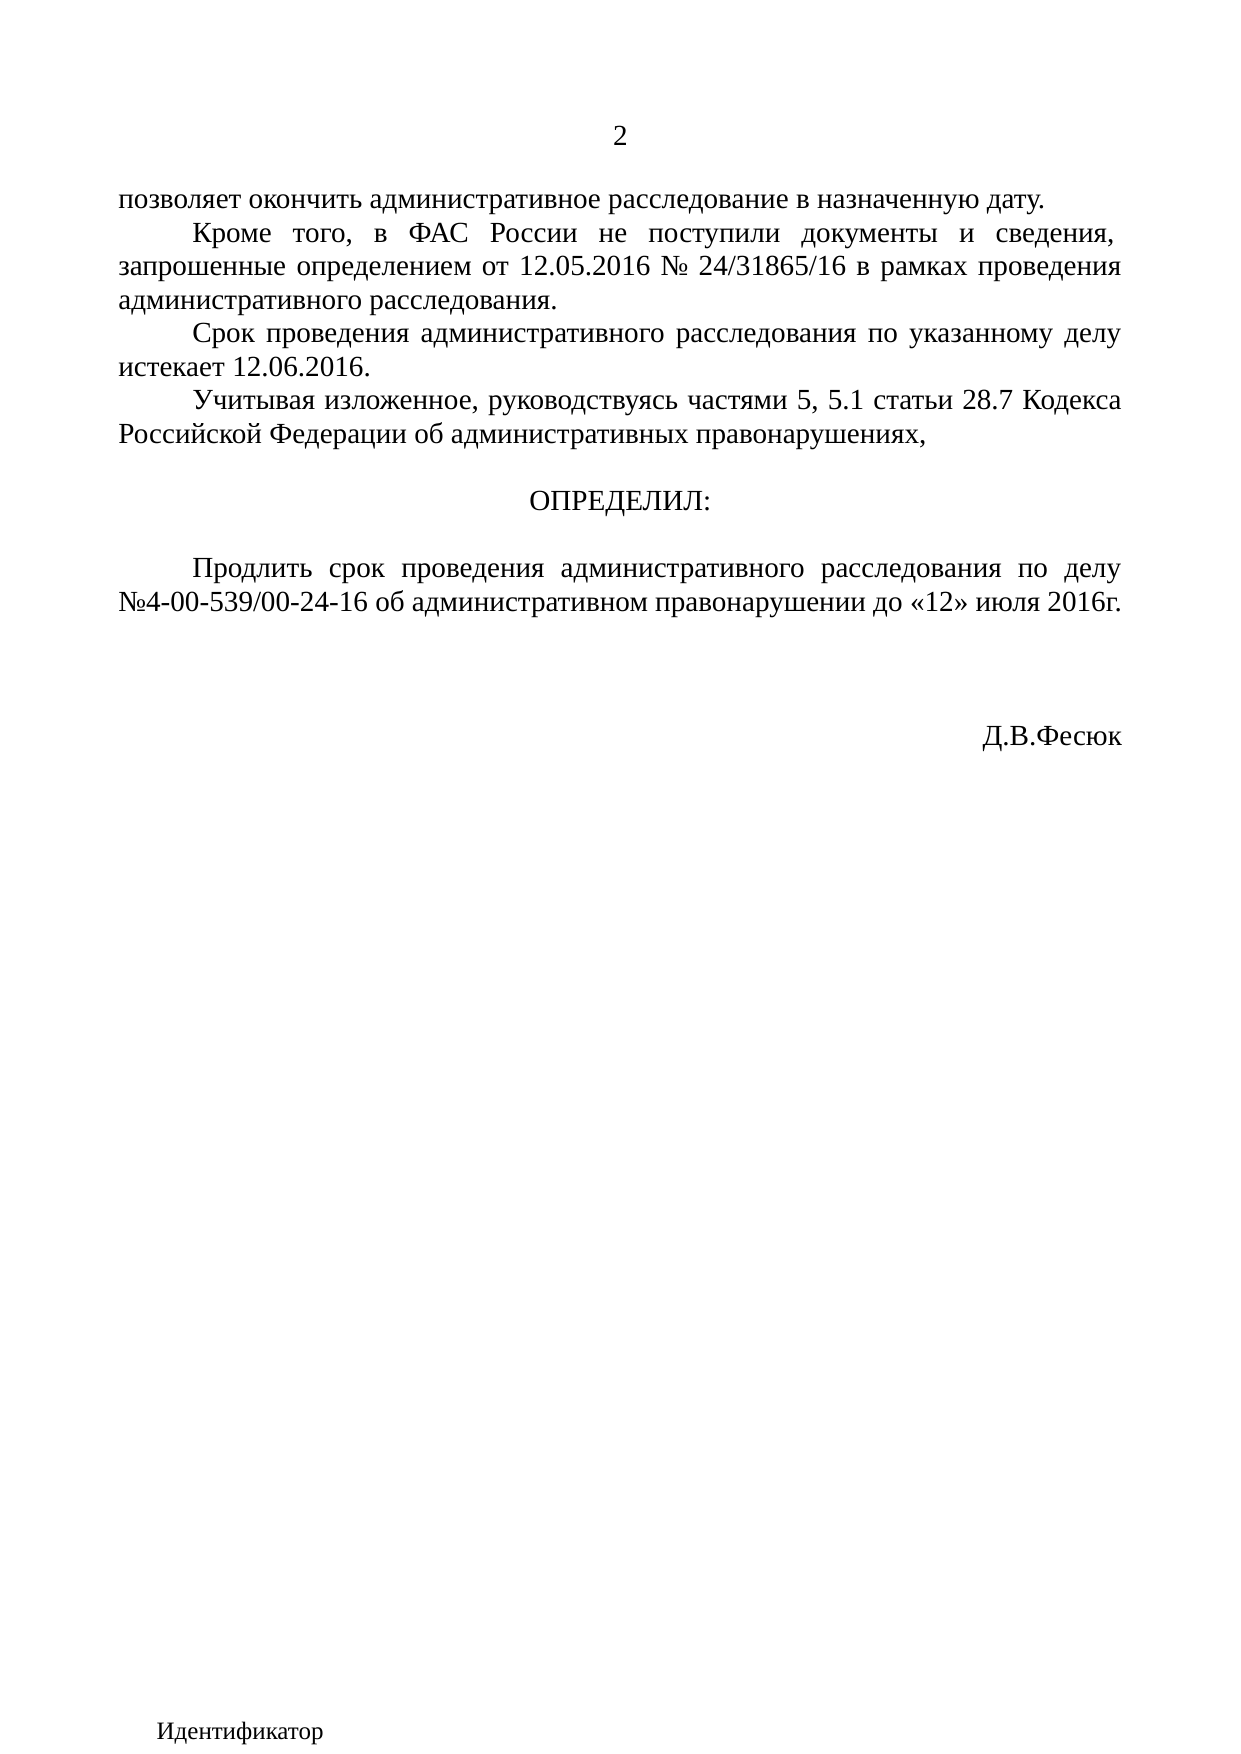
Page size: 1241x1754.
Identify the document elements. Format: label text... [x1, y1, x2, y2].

text Продлить срок проведения административного расследования по делу №4-00-539/00-24-16 об административном правонарушении до «12» июля 2016г. [118, 550, 1122, 617]
text Кроме того, в ФАС России не поступили документы и сведения, запрошенные определением от 12.05.2016 № 24/31865/16 в рамках проведения административного расследования. [118, 215, 1122, 315]
text Д.В.Фесюк [118, 718, 1122, 751]
text ОПРЕДЕЛИЛ: [118, 483, 1122, 517]
text Срок проведения административного расследования по указанному делу истекает 12.06.2016. [118, 315, 1122, 382]
text Учитывая изложенное, руководствуясь частями 5, 5.1 статьи 28.7 Кодекса Российской Федерации об административных правонарушениях, [118, 382, 1122, 449]
text позволяет окончить административное расследование в назначенную дату. [118, 181, 1122, 215]
